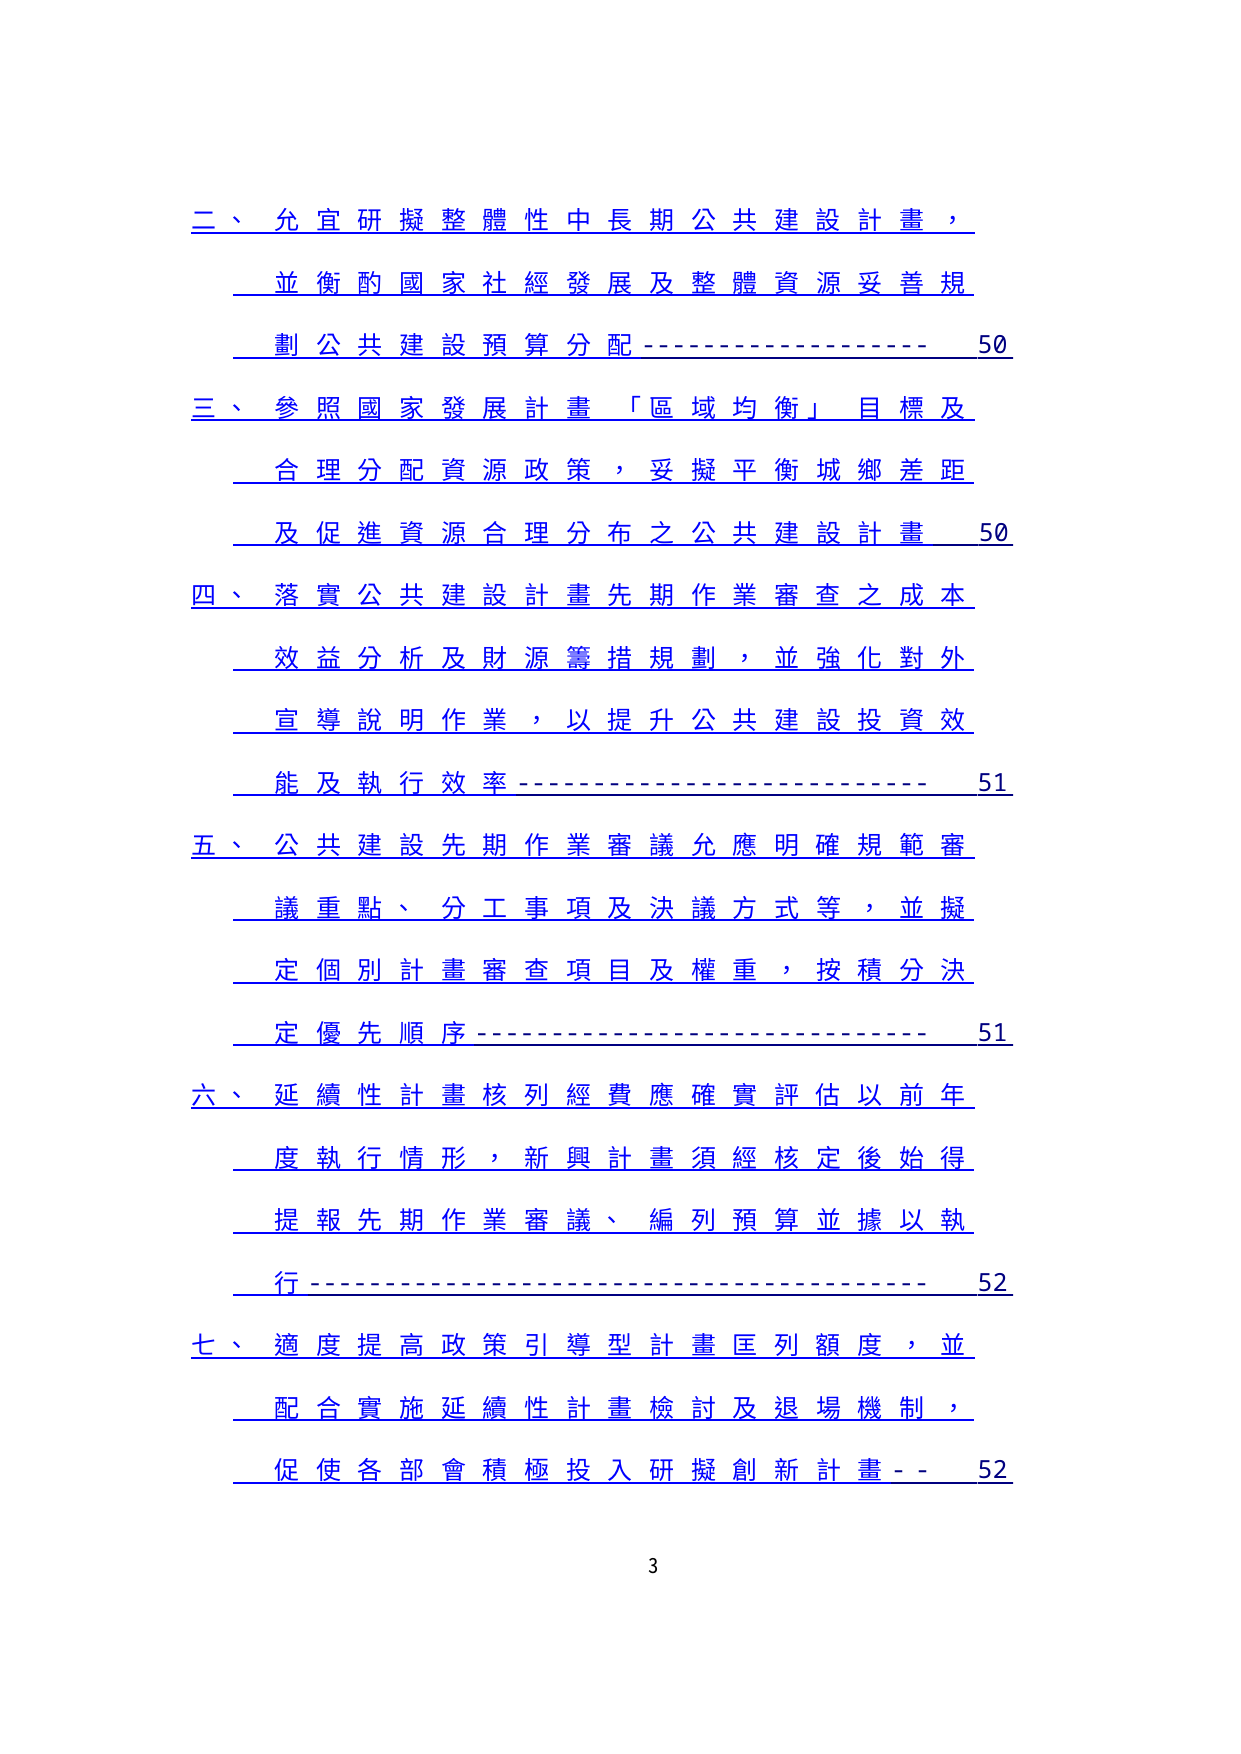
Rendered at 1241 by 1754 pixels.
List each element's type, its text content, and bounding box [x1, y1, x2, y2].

text 五、公共建設先期作業審議允應明確規範審議重點、分工事項及決議方式等，並擬定個別計畫審查項目及權重，按積分決定優先順序 51 [183, 802, 1013, 1052]
text 二、允宜研擬整體性中長期公共建設計畫，並衡酌國家社經發展及整體資源妥善規劃公共建設預算分配 50 [183, 177, 1013, 365]
text 三、參照國家發展計畫「區域均衡」目標及合理分配資源政策，妥擬平衡城鄉差距及促進資源合理分布之公共建設計畫 50 [183, 365, 1013, 552]
text 四、落實公共建設計畫先期作業審查之成本效益分析及財源籌措規劃，並強化對外宣導說明作業，以提升公共建設投資效能及執行效率 51 [183, 552, 1013, 802]
text 七、適度提高政策引導型計畫匡列額度，並配合實施延續性計畫檢討及退場機制，促使各部會積極投入研擬創新計畫 52 [183, 1302, 1013, 1490]
text 六、延續性計畫核列經費應確實評估以前年度執行情形，新興計畫須經核定後始得提報先期作業審議、編列預算並據以執行 52 [183, 1052, 1013, 1302]
